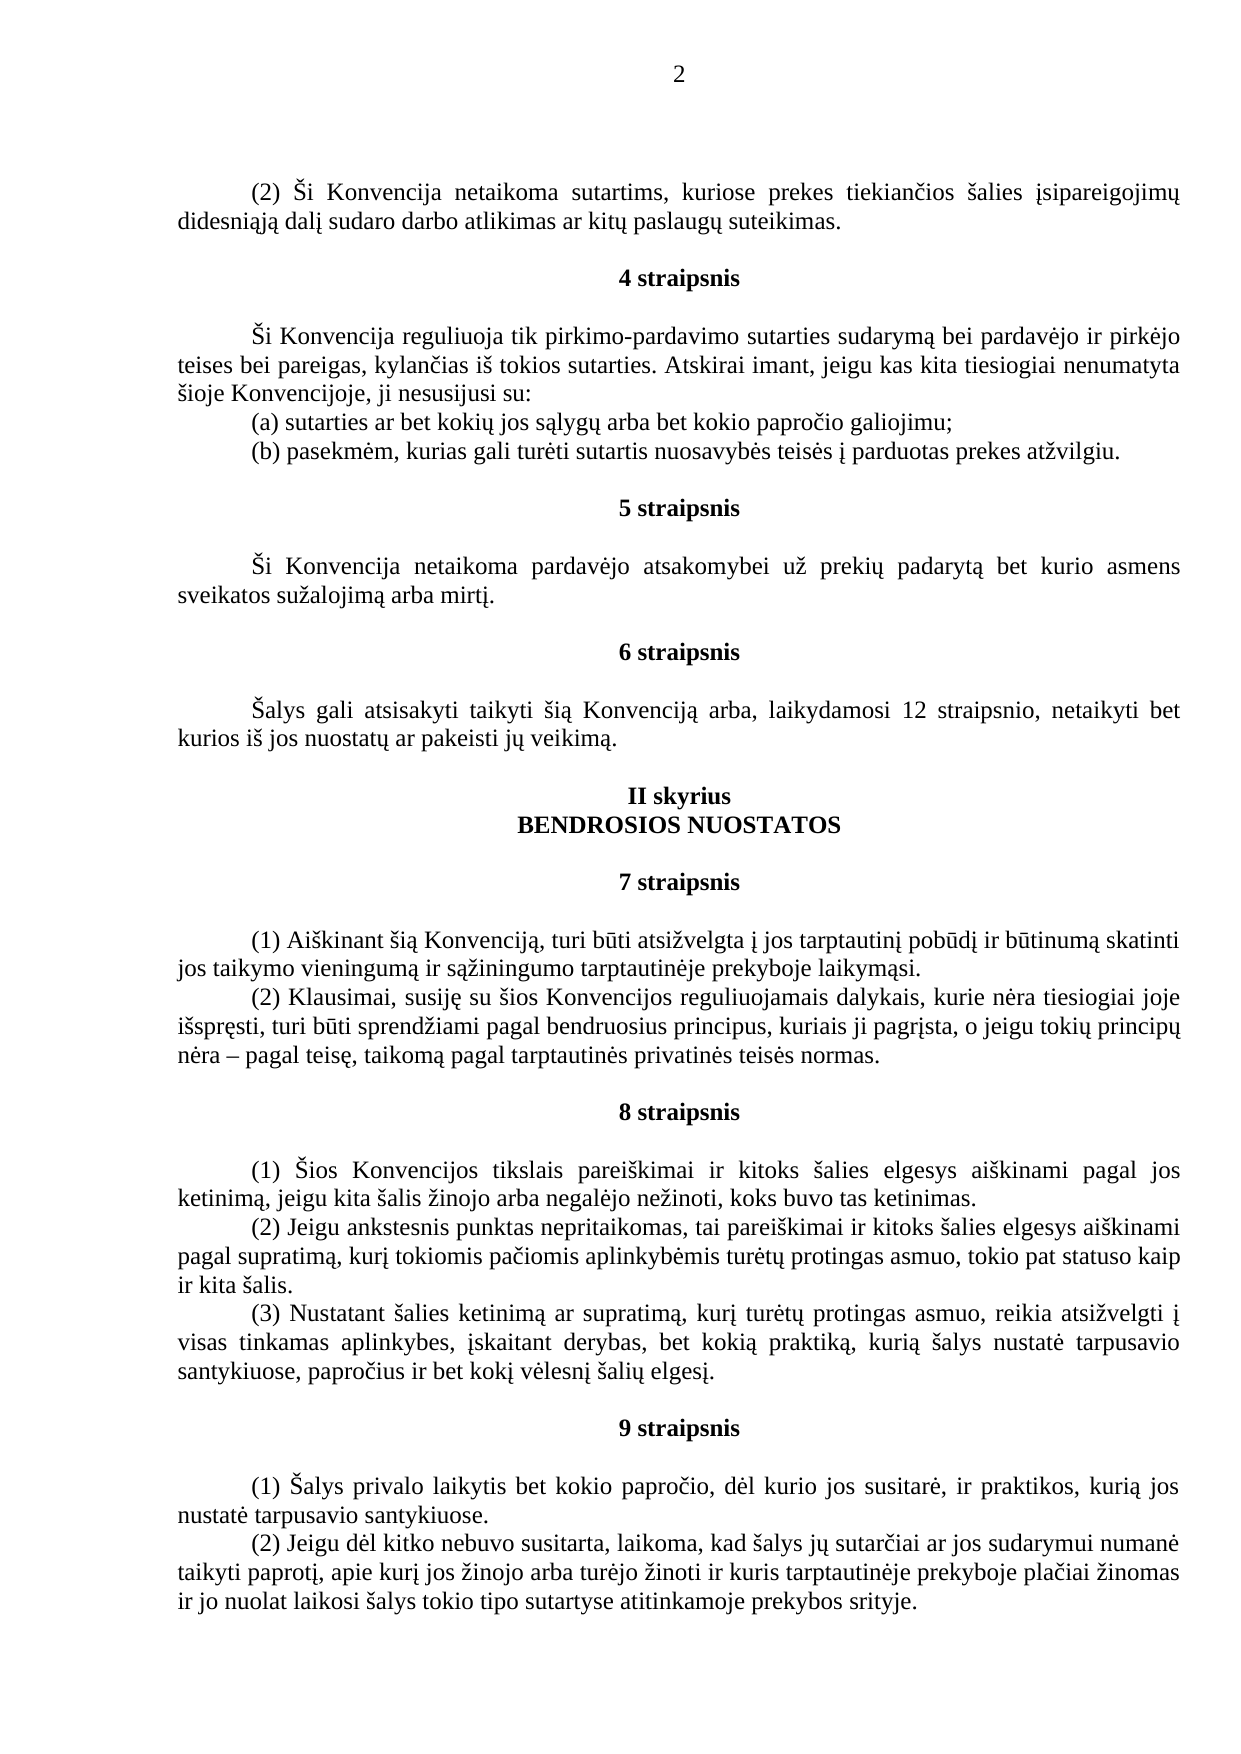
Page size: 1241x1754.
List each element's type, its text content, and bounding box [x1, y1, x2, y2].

text (2) Klausimai, susiję su šios Konvencijos reguliuojamais dalykais, kurie nėra tiesiogiai joje išspręsti, turi būti sprendžiami pagal bendruosius principus, kuriais ji pagrįsta, o jeigu tokių principų nėra – pagal teisę, taikomą pagal tarptautinės privatinės teisės normas. [177, 982, 1181, 1068]
text 5 straipsnis [177, 493, 1181, 522]
text 9 straipsnis [177, 1413, 1181, 1442]
text (a) sutarties ar bet kokių jos sąlygų arba bet kokio papročio galiojimu; [177, 407, 1181, 436]
text (1) Šalys privalo laikytis bet kokio papročio, dėl kurio jos susitarė, ir praktikos, kurią jos nustatė tarpusavio santykiuose. [177, 1471, 1181, 1528]
text (3) Nustatant šalies ketinimą ar supratimą, kurį turėtų protingas asmuo, reikia atsižvelgti į visas tinkamas aplinkybes, įskaitant derybas, bet kokią praktiką, kurią šalys nustatė tarpusavio santykiuose, papročius ir bet kokį vėlesnį šalių elgesį. [177, 1298, 1181, 1385]
text (2) Jeigu dėl kitko nebuvo susitarta, laikoma, kad šalys jų sutarčiai ar jos sudarymui numanė taikyti paprotį, apie kurį jos žinojo arba turėjo žinoti ir kuris tarptautinėje prekyboje plačiai žinomas ir jo nuolat laikosi šalys tokio tipo sutartyse atitinkamoje prekybos srityje. [177, 1528, 1181, 1615]
text 7 straipsnis [177, 867, 1181, 896]
text 6 straipsnis [177, 637, 1181, 666]
text (2) Jeigu ankstesnis punktas nepritaikomas, tai pareiškimai ir kitoks šalies elgesys aiškinami pagal supratimą, kurį tokiomis pačiomis aplinkybėmis turėtų protingas asmuo, tokio pat statuso kaip ir kita šalis. [177, 1212, 1181, 1298]
text (2) Ši Konvencija netaikoma sutartims, kuriose prekes tiekiančios šalies įsipareigojimų didesniąją dalį sudaro darbo atlikimas ar kitų paslaugų suteikimas. [177, 177, 1181, 235]
text (1) Aiškinant šią Konvenciją, turi būti atsižvelgta į jos tarptautinį pobūdį ir būtinumą skatinti jos taikymo vieningumą ir sąžiningumo tarptautinėje prekyboje laikymąsi. [177, 925, 1181, 982]
text Šalys gali atsisakyti taikyti šią Konvenciją arba, laikydamosi 12 straipsnio, netaikyti bet kurios iš jos nuostatų ar pakeisti jų veikimą. [177, 695, 1181, 752]
text Ši Konvencija reguliuoja tik pirkimo-pardavimo sutarties sudarymą bei pardavėjo ir pirkėjo teises bei pareigas, kylančias iš tokios sutarties. Atskirai imant, jeigu kas kita tiesiogiai nenumatyta šioje Konvencijoje, ji nesusijusi su: [177, 321, 1181, 407]
text 8 straipsnis [177, 1097, 1181, 1126]
text 4 straipsnis [177, 263, 1181, 292]
text (1) Šios Konvencijos tikslais pareiškimai ir kitoks šalies elgesys aiškinami pagal jos ketinimą, jeigu kita šalis žinojo arba negalėjo nežinoti, koks buvo tas ketinimas. [177, 1155, 1181, 1212]
text BENDROSIOS NUOSTATOS [177, 810, 1181, 838]
text Ši Konvencija netaikoma pardavėjo atsakomybei už prekių padarytą bet kurio asmens sveikatos sužalojimą arba mirtį. [177, 551, 1181, 608]
text II skyrius [177, 781, 1181, 810]
text (b) pasekmėm, kurias gali turėti sutartis nuosavybės teisės į parduotas prekes atžvilgiu. [177, 436, 1181, 465]
